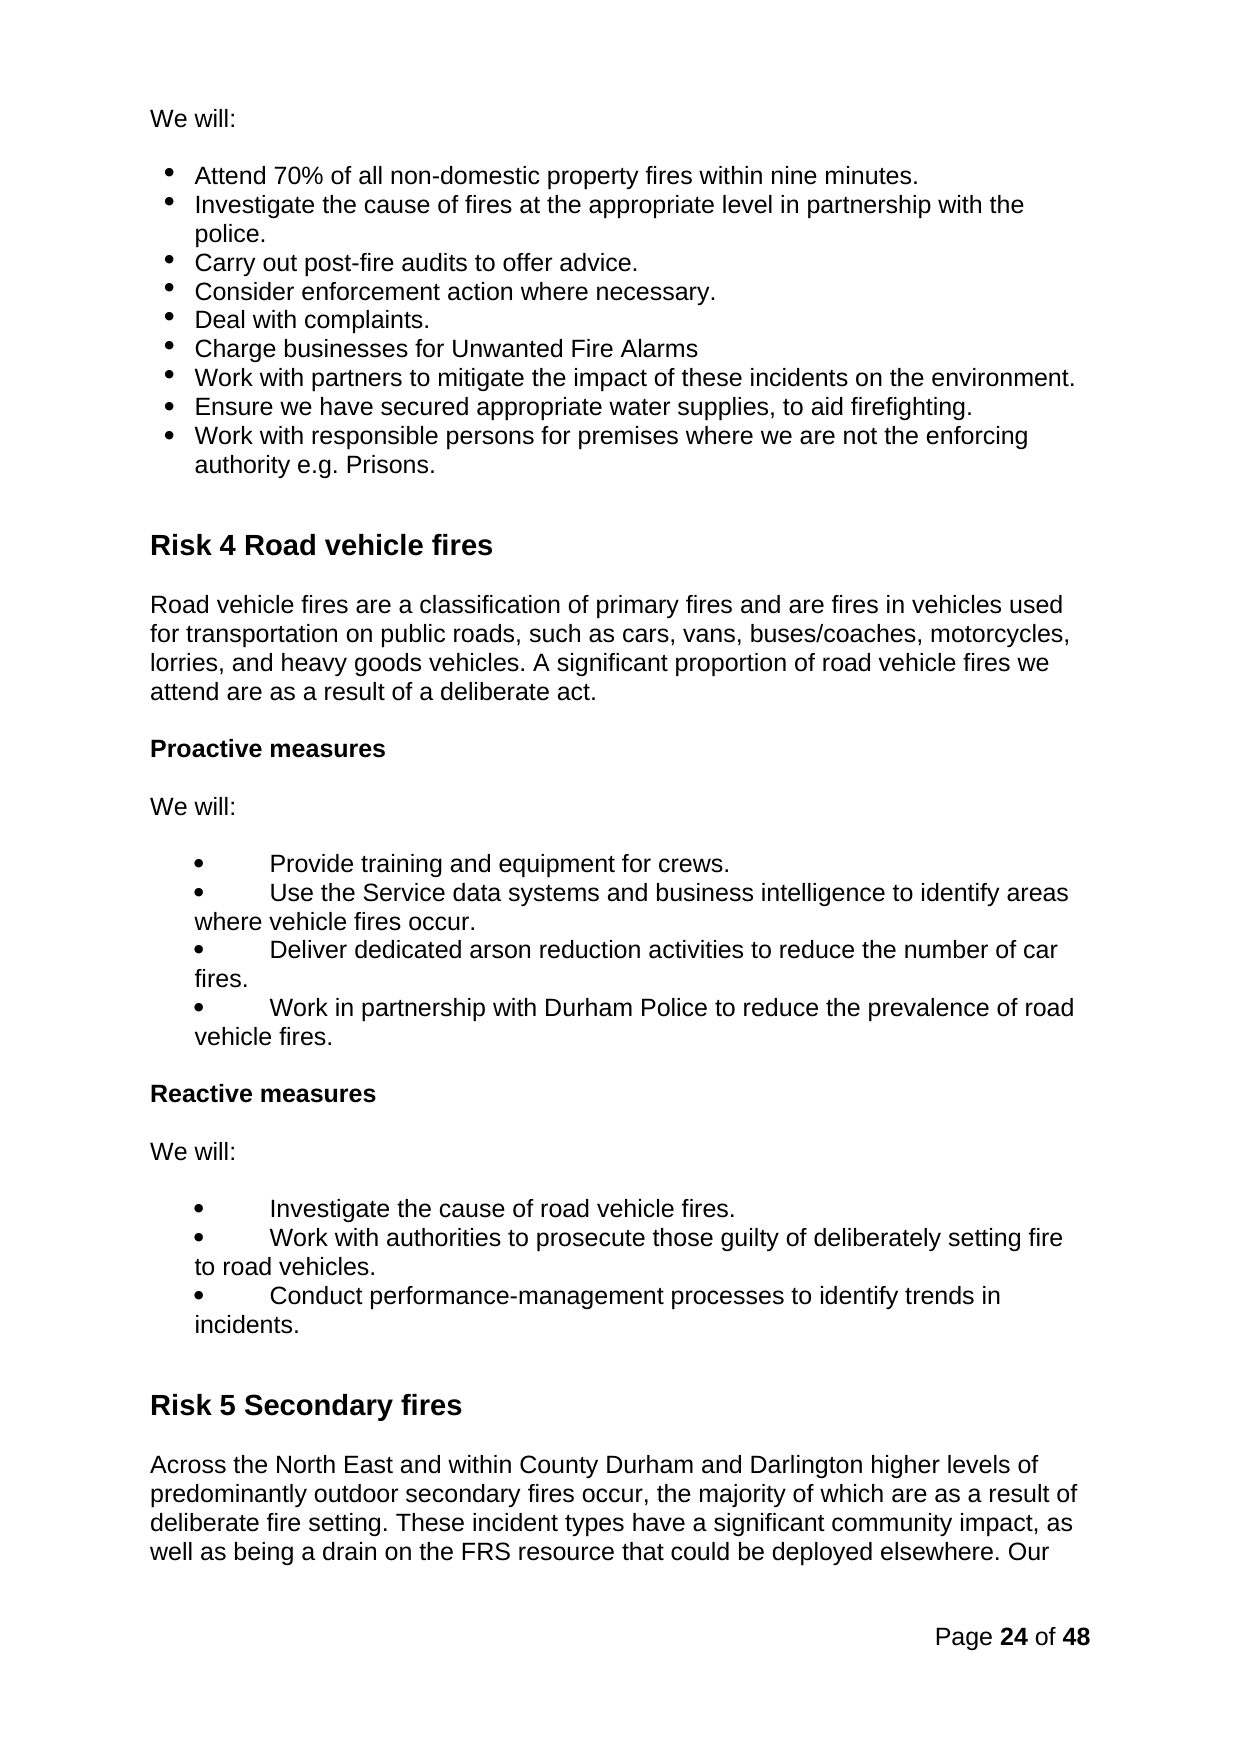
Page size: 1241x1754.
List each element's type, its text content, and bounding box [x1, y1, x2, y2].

list Work with partners to mitigate the impact of these incidents on the environment. [165, 363, 1090, 392]
list Provide training and equipment for crews. [194, 849, 1090, 878]
list Work in partnership with Durham Police to reduce the prevalence of road vehicle fires. [194, 993, 1090, 1051]
list Use the Service data systems and business intelligence to identify areas where vehicle fires occur. [194, 878, 1090, 936]
text Reactive measures [150, 1079, 1090, 1108]
subtitle Risk 4 Road vehicle fires [150, 528, 1090, 562]
text Road vehicle fires are a classification of primary fires and are fires in vehicles used for transportation on public roads, such as cars, vans, buses/coaches, motorcycles, lorries, and heavy goods vehicles. A significant proportion of road vehicle fires we attend are as a result of a deliberate act. [150, 590, 1090, 705]
list Work with authorities to prosecute those guilty of deliberately setting fire to road vehicles. [194, 1223, 1090, 1281]
text Proactive measures [150, 734, 1090, 763]
list Investigate the cause of road vehicle fires. [194, 1194, 1090, 1223]
subtitle Risk 5 Secondary fires [150, 1388, 1090, 1422]
list Work with responsible persons for premises where we are not the enforcing authority e.g. Prisons. [165, 421, 1090, 478]
list Investigate the cause of fires at the appropriate level in partnership with the police. [165, 190, 1090, 248]
list Carry out post-fire audits to offer advice. [165, 248, 1090, 277]
list Ensure we have secured appropriate water supplies, to aid firefighting. [165, 392, 1090, 421]
list Consider enforcement action where necessary. [165, 277, 1090, 305]
list Attend 70% of all non-domestic property fires within nine minutes. [165, 161, 1090, 190]
text We will: [150, 104, 1090, 132]
text Across the North East and within County Durham and Darlington higher levels of predominantly outdoor secondary fires occur, the majority of which are as a result of deliberate fire setting. These incident types have a significant community impact, as well as being a drain on the FRS resource that could be deployed elsewhere. Our [150, 1450, 1090, 1565]
text We will: [150, 792, 1090, 820]
list Deal with complaints. [165, 305, 1090, 334]
list Deliver dedicated arson reduction activities to reduce the number of car fires. [194, 936, 1090, 993]
list Conduct performance-management processes to identify trends in incidents. [194, 1281, 1090, 1338]
text We will: [150, 1137, 1090, 1166]
list Charge businesses for Unwanted Fire Alarms [165, 334, 1090, 363]
